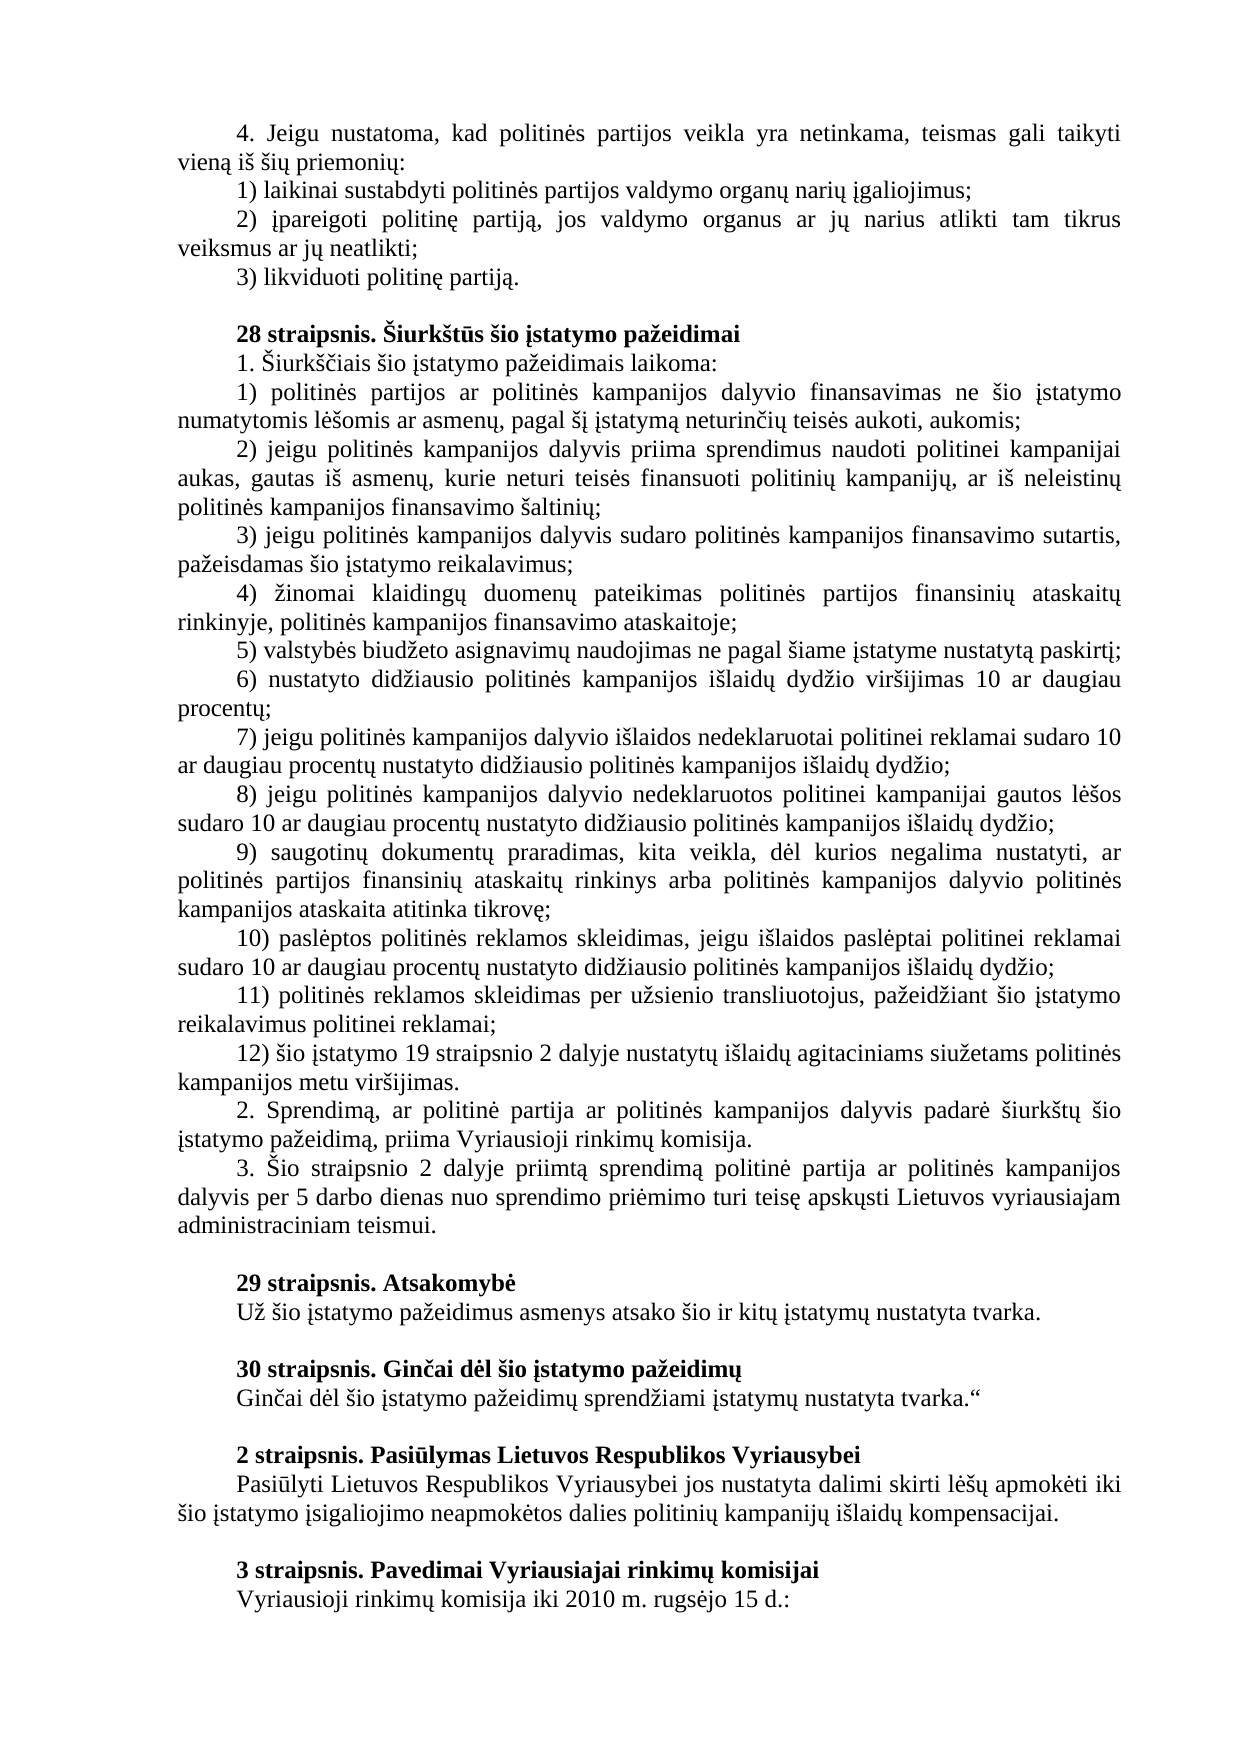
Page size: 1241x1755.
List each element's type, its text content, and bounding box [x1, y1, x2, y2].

text 2 straipsnis. Pasiūlymas Lietuvos Respublikos Vyriausybei [177, 1441, 1122, 1469]
text 2) jeigu politinės kampanijos dalyvis priima sprendimus naudoti politinei kampanijai aukas, gautas iš asmenų, kurie neturi teisės finansuoti politinių kampanijų, ar iš neleistinų politinės kampanijos finansavimo šaltinių; [177, 434, 1122, 521]
text 8) jeigu politinės kampanijos dalyvio nedeklaruotos politinei kampanijai gautos lėšos sudaro 10 ar daugiau procentų nustatyto didžiausio politinės kampanijos išlaidų dydžio; [177, 779, 1122, 837]
text 1) politinės partijos ar politinės kampanijos dalyvio finansavimas ne šio įstatymo numatytomis lėšomis ar asmenų, pagal šį įstatymą neturinčių teisės aukoti, aukomis; [177, 377, 1122, 434]
text Pasiūlyti Lietuvos Respublikos Vyriausybei jos nustatyta dalimi skirti lėšų apmokėti iki šio įstatymo įsigaliojimo neapmokėtos dalies politinių kampanijų išlaidų kompensacijai. [177, 1469, 1122, 1527]
text 3) jeigu politinės kampanijos dalyvis sudaro politinės kampanijos finansavimo sutartis, pažeisdamas šio įstatymo reikalavimus; [177, 521, 1122, 578]
text Vyriausioji rinkimų komisija iki 2010 m. rugsėjo 15 d.: [177, 1584, 1122, 1613]
text Už šio įstatymo pažeidimus asmenys atsako šio ir kitų įstatymų nustatyta tvarka. [177, 1297, 1122, 1326]
text 12) šio įstatymo 19 straipsnio 2 dalyje nustatytų išlaidų agitaciniams siužetams politinės kampanijos metu viršijimas. [177, 1038, 1122, 1096]
text 1. Šiurkščiais šio įstatymo pažeidimais laikoma: [177, 348, 1122, 377]
text 3) likviduoti politinę partiją. [177, 262, 1122, 291]
text 29 straipsnis. Atsakomybė [177, 1268, 1122, 1297]
text 2. Sprendimą, ar politinė partija ar politinės kampanijos dalyvis padarė šiurkštų šio įstatymo pažeidimą, priima Vyriausioji rinkimų komisija. [177, 1096, 1122, 1153]
text 6) nustatyto didžiausio politinės kampanijos išlaidų dydžio viršijimas 10 ar daugiau procentų; [177, 664, 1122, 722]
text 9) saugotinų dokumentų praradimas, kita veikla, dėl kurios negalima nustatyti, ar politinės partijos finansinių ataskaitų rinkinys arba politinės kampanijos dalyvio politinės kampanijos ataskaita atitinka tikrovę; [177, 837, 1122, 923]
text 10) paslėptos politinės reklamos skleidimas, jeigu išlaidos paslėptai politinei reklamai sudaro 10 ar daugiau procentų nustatyto didžiausio politinės kampanijos išlaidų dydžio; [177, 923, 1122, 981]
text 1) laikinai sustabdyti politinės partijos valdymo organų narių įgaliojimus; [177, 176, 1122, 204]
text 5) valstybės biudžeto asignavimų naudojimas ne pagal šiame įstatyme nustatytą paskirtį; [177, 636, 1122, 664]
text 2) įpareigoti politinę partiją, jos valdymo organus ar jų narius atlikti tam tikrus veiksmus ar jų neatlikti; [177, 204, 1122, 262]
text 11) politinės reklamos skleidimas per užsienio transliuotojus, pažeidžiant šio įstatymo reikalavimus politinei reklamai; [177, 981, 1122, 1038]
text 7) jeigu politinės kampanijos dalyvio išlaidos nedeklaruotai politinei reklamai sudaro 10 ar daugiau procentų nustatyto didžiausio politinės kampanijos išlaidų dydžio; [177, 722, 1122, 779]
text Ginčai dėl šio įstatymo pažeidimų sprendžiami įstatymų nustatyta tvarka.“ [177, 1383, 1122, 1412]
text 3 straipsnis. Pavedimai Vyriausiajai rinkimų komisijai [177, 1556, 1122, 1584]
text 28 straipsnis. Šiurkštūs šio įstatymo pažeidimai [177, 319, 1122, 348]
text 4. Jeigu nustatoma, kad politinės partijos veikla yra netinkama, teismas gali taikyti vieną iš šių priemonių: [177, 118, 1122, 176]
text 30 straipsnis. Ginčai dėl šio įstatymo pažeidimų [177, 1354, 1122, 1383]
text 3. Šio straipsnio 2 dalyje priimtą sprendimą politinė partija ar politinės kampanijos dalyvis per 5 darbo dienas nuo sprendimo priėmimo turi teisę apskųsti Lietuvos vyriausiajam administraciniam teismui. [177, 1153, 1122, 1239]
text 4) žinomai klaidingų duomenų pateikimas politinės partijos finansinių ataskaitų rinkinyje, politinės kampanijos finansavimo ataskaitoje; [177, 578, 1122, 636]
